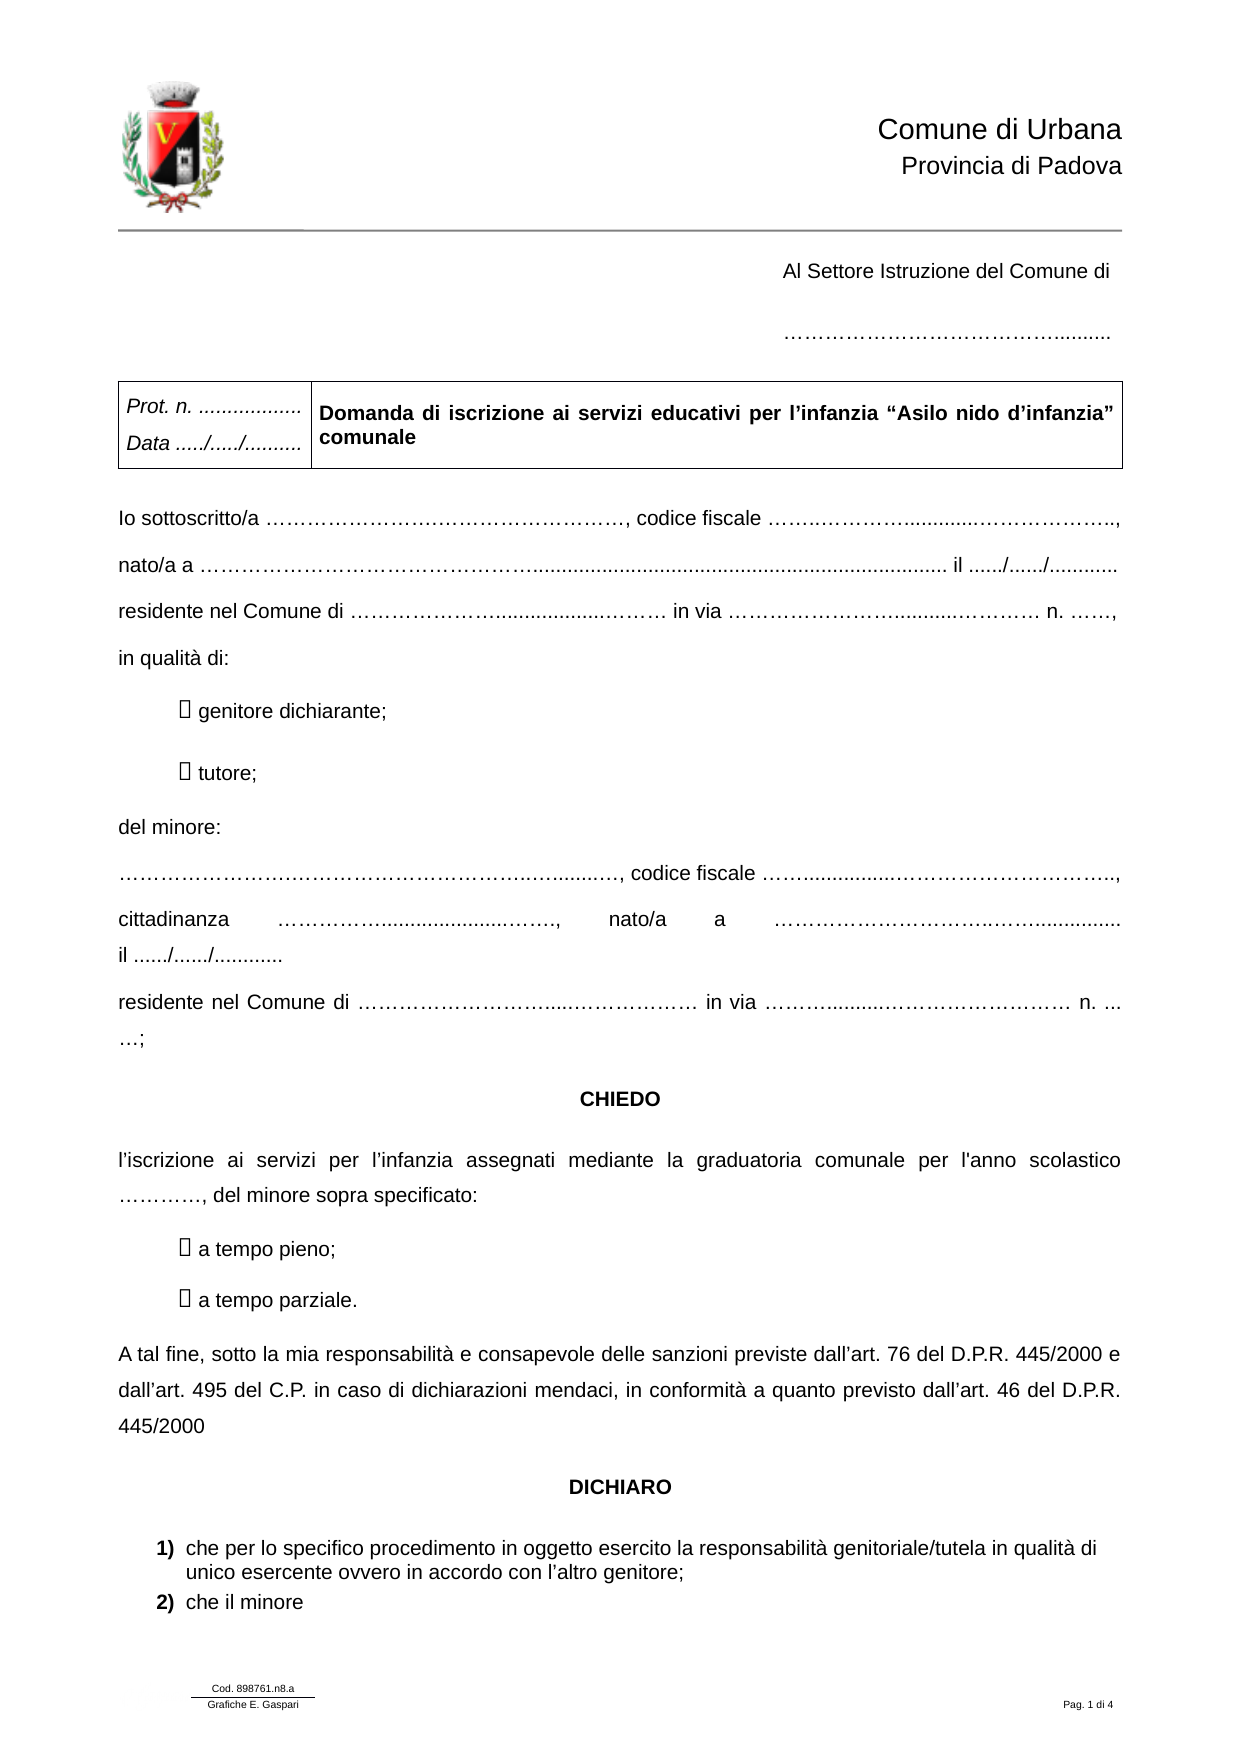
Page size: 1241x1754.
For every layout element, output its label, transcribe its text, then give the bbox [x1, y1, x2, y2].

picture [122, 81, 224, 213]
text Provincia di Padova [224, 151, 1122, 179]
text cittadinanza ……………......................……., nato/a a …………………………..……............... il ....../....../............ [118, 907, 1122, 967]
text A tal fine, sotto la mia responsabilità e consapevole delle sanzioni previste dall’art. 76 del D.P.R. 445/2000 e dall’art. 495 del C.P. in caso di dichiarazioni mendaci, in conformità a quanto previsto dall’art. 46 del D.P.R. 445/2000 [118, 1342, 1122, 1438]
text  a tempo parziale. [177, 1281, 1122, 1315]
list che il minore [156, 1590, 1122, 1614]
text nato/a a …………………………………………........................................................................ il ....../....../............ [118, 553, 1122, 577]
text Io sottoscritto/a …………………….………………………, codice fiscale ……..………….............……………….., [118, 506, 1122, 530]
text residente nel Comune di …………………...................……… in via ……………………...........………… n. ……, [118, 599, 1122, 623]
text del minore: [118, 814, 1122, 838]
text in qualità di: [118, 645, 1122, 669]
text  a tempo pieno; [177, 1230, 1122, 1264]
text  tutore; [177, 753, 1122, 787]
list che per lo specifico procedimento in oggetto esercito la responsabilità genitoriale/tutela in qualità di unico esercente ovvero in accordo con l’altro genitore; [156, 1536, 1122, 1584]
text Al Settore Istruzione del Comune di [118, 259, 1122, 283]
text …………………….……………………………..…........…, codice fiscale ……................………………………….., [118, 861, 1122, 885]
table_header Domanda di iscrizione ai servizi educativi per l’infanzia “Asilo nido d’infanzia” comunale [312, 382, 1122, 468]
text ………………………………….......... [118, 320, 1122, 344]
text l’iscrizione ai servizi per l’infanzia assegnati mediante la graduatoria comunale per l'anno scolastico …………, del minore sopra specificato: [118, 1147, 1122, 1207]
text CHIEDO [118, 1086, 1122, 1110]
text  genitore dichiarante; [177, 692, 1122, 726]
table_header Prot. n. .................. Data ...../...../.......... [119, 382, 311, 468]
text DICHIARO [118, 1475, 1122, 1499]
text Comune di Urbana [224, 112, 1122, 146]
text residente nel Comune di ……………………….....……………… in via ………..........……………………… n. ...…; [118, 989, 1122, 1049]
